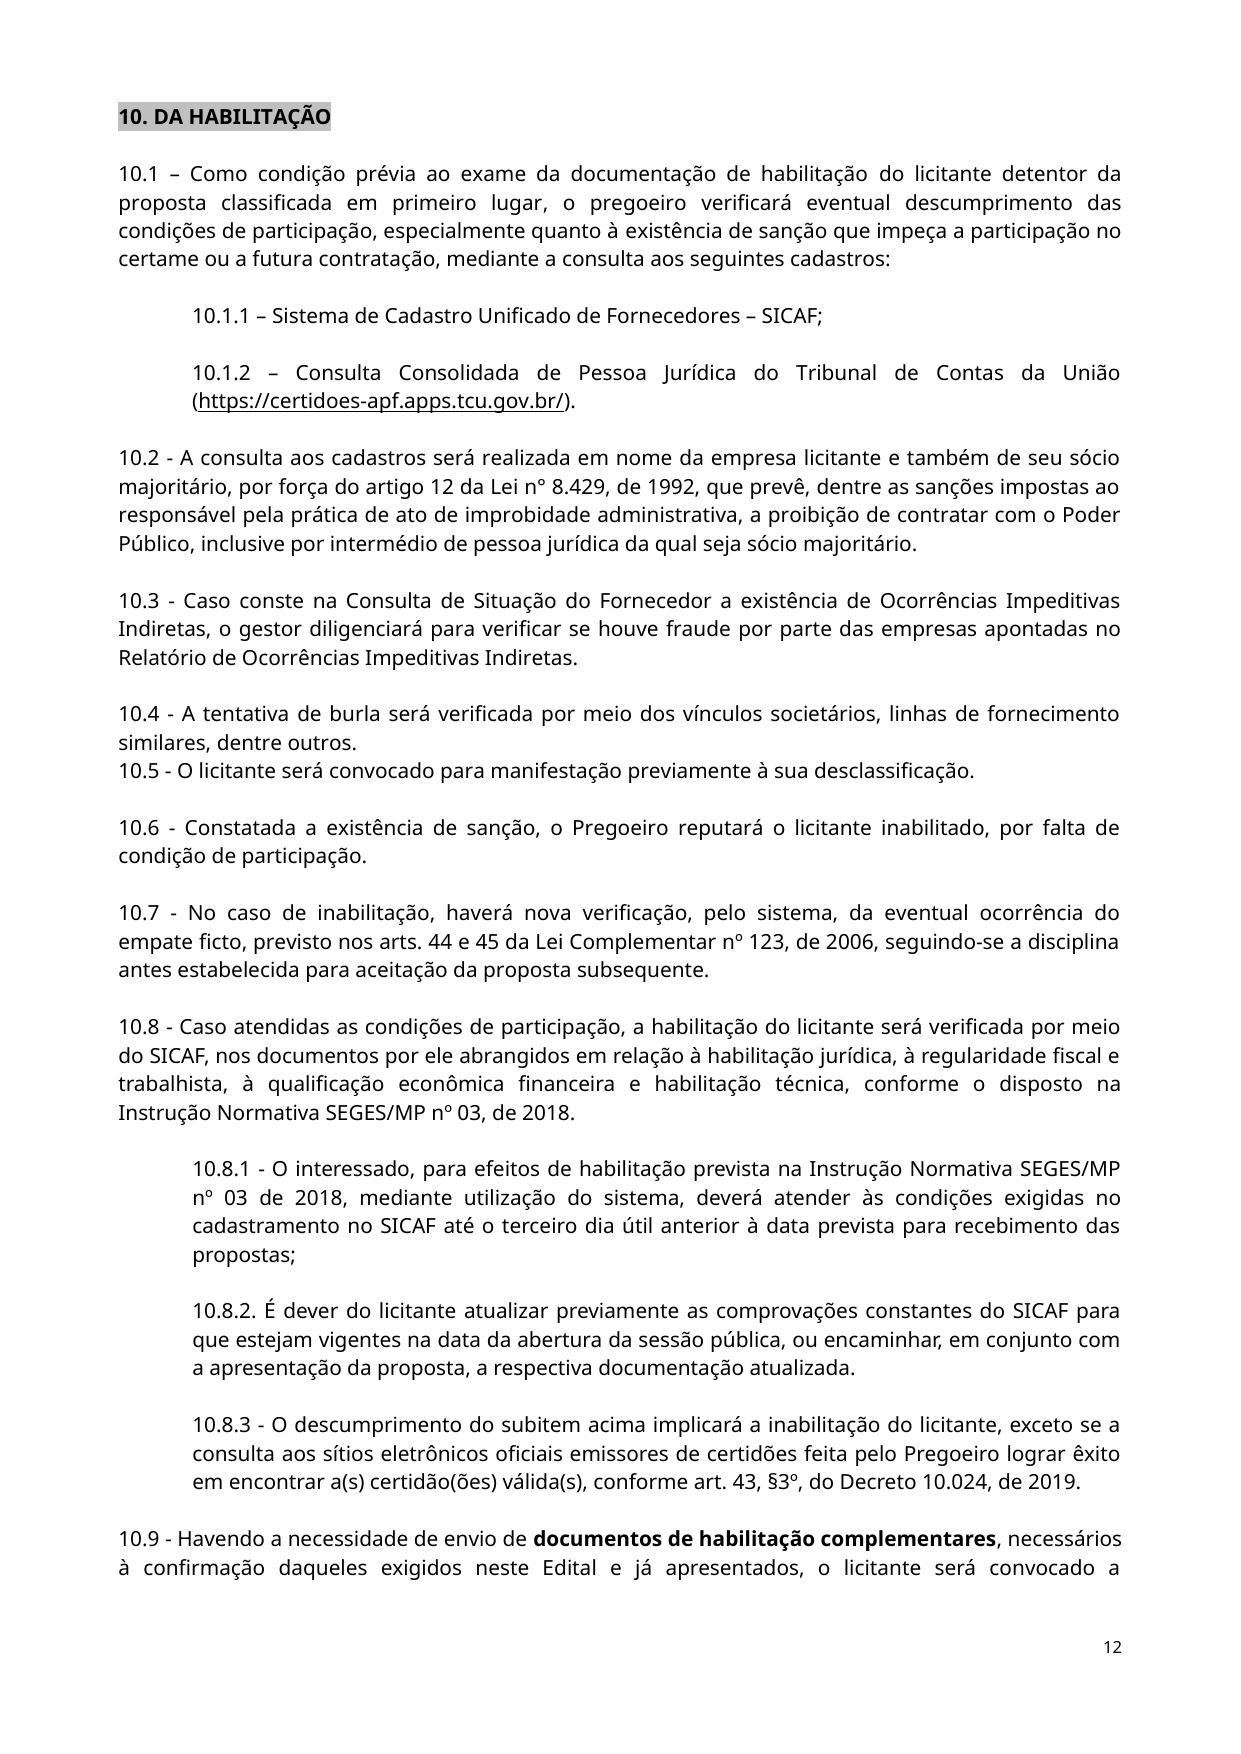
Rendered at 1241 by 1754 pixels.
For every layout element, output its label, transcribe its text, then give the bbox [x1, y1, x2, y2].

list 10.1 – Como condição prévia ao exame da documentação de habilitação do licitante detentor da proposta classificada em primeiro lugar, o pregoeiro verificará eventual descumprimento das condições de participação, especialmente quanto à existência de sanção que impeça a participação no certame ou a futura contratação, mediante a consulta aos seguintes cadastros: [118, 159, 1122, 273]
list 10.8.3 - O descumprimento do subitem acima implicará a inabilitação do licitante, exceto se a consulta aos sítios eletrônicos oficiais emissores de certidões feita pelo Pregoeiro lograr êxito em encontrar a(s) certidão(ões) válida(s), conforme art. 43, §3º, do Decreto 10.024, de 2019. [192, 1410, 1122, 1496]
list 10.8.1 - O interessado, para efeitos de habilitação prevista na Instrução Normativa SEGES/MP nº 03 de 2018, mediante utilização do sistema, deverá atender às condições exigidas no cadastramento no SICAF até o terceiro dia útil anterior à data prevista para recebimento das propostas; [192, 1154, 1122, 1268]
list 10.9 - Havendo a necessidade de envio de documentos de habilitação complementares, necessários à confirmação daqueles exigidos neste Edital e já apresentados, o licitante será convocado a [118, 1524, 1122, 1581]
list 10.6 - Constatada a existência de sanção, o Pregoeiro reputará o licitante inabilitado, por falta de condição de participação. [118, 813, 1122, 870]
list 10.5 - O licitante será convocado para manifestação previamente à sua desclassificação. [118, 756, 1122, 785]
list 10.1.1 – Sistema de Cadastro Unificado de Fornecedores – SICAF; [192, 301, 1122, 330]
list 10.8 - Caso atendidas as condições de participação, a habilitação do licitante será verificada por meio do SICAF, nos documentos por ele abrangidos em relação à habilitação jurídica, à regularidade fiscal e trabalhista, à qualificação econômica financeira e habilitação técnica, conforme o disposto na Instrução Normativa SEGES/MP nº 03, de 2018. [118, 1012, 1122, 1126]
list 10.3 - Caso conste na Consulta de Situação do Fornecedor a existência de Ocorrências Impeditivas Indiretas, o gestor diligenciará para verificar se houve fraude por parte das empresas apontadas no Relatório de Ocorrências Impeditivas Indiretas. [118, 586, 1122, 671]
list 10.8.2. É dever do licitante atualizar previamente as comprovações constantes do SICAF para que estejam vigentes na data da abertura da sessão pública, ou encaminhar, em conjunto com a apresentação da proposta, a respectiva documentação atualizada. [192, 1297, 1122, 1382]
list 10.7 - No caso de inabilitação, haverá nova verificação, pelo sistema, da eventual ocorrência do empate ficto, previsto nos arts. 44 e 45 da Lei Complementar nº 123, de 2006, seguindo-se a disciplina antes estabelecida para aceitação da proposta subsequente. [118, 898, 1122, 984]
list 10.4 - A tentativa de burla será verificada por meio dos vínculos societários, linhas de fornecimento similares, dentre outros. [118, 699, 1122, 756]
text 10. DA HABILITAÇÃO [118, 102, 1122, 131]
list 10.2 - A consulta aos cadastros será realizada em nome da empresa licitante e também de seu sócio majoritário, por força do artigo 12 da Lei n° 8.429, de 1992, que prevê, dentre as sanções impostas ao responsável pela prática de ato de improbidade administrativa, a proibição de contratar com o Poder Público, inclusive por intermédio de pessoa jurídica da qual seja sócio majoritário. [118, 443, 1122, 557]
list 10.1.2 – Consulta Consolidada de Pessoa Jurídica do Tribunal de Contas da União (https://certidoes-apf.apps.tcu.gov.br/). [192, 358, 1122, 415]
